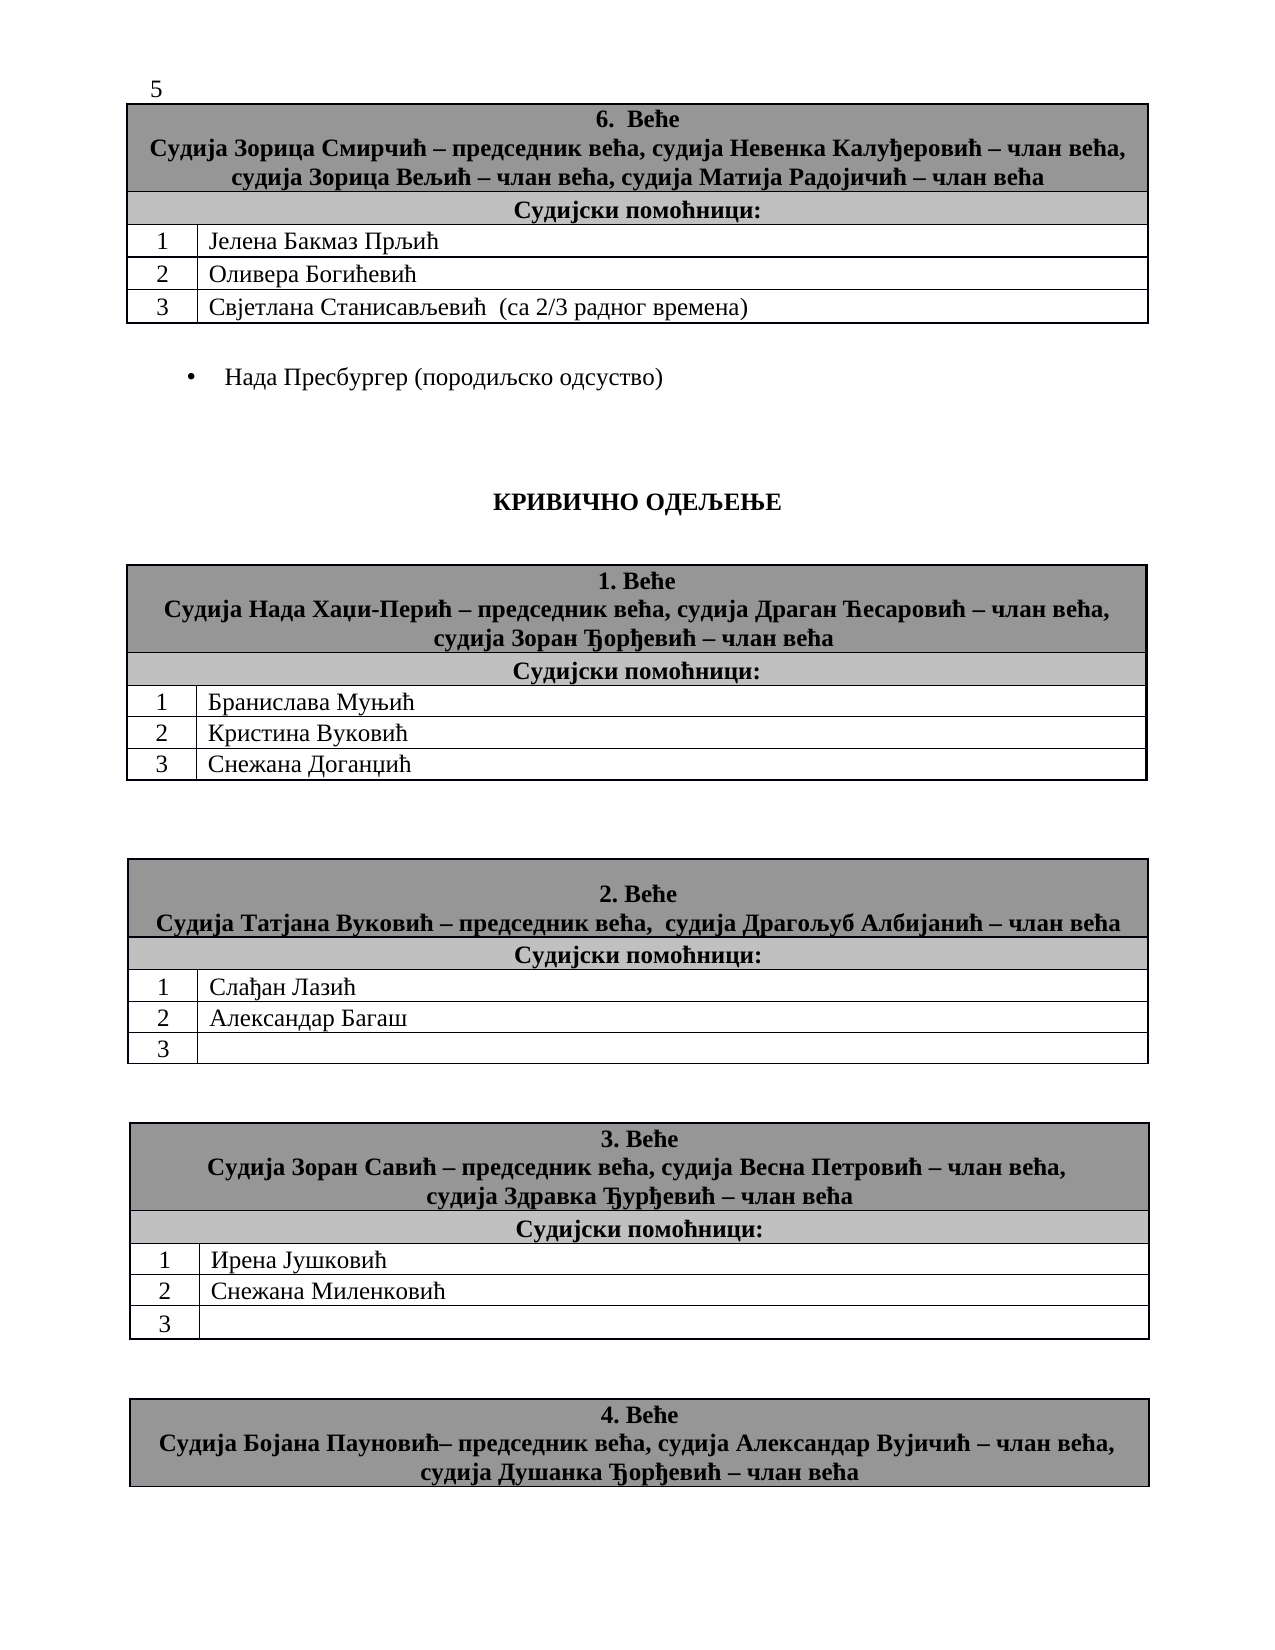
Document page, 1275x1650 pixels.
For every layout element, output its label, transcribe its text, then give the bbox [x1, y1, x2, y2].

table_cell Александар Багаш [198, 1002, 1147, 1032]
table_cell 2 [131, 1275, 199, 1305]
table_cell 2 [129, 1002, 197, 1032]
table_header 6. Веће Судија Зорица Смирчић – председник већа, судија Невенка Калуђеровић – члан већа, судија Зорица Вељић – члан већа, судија Матија Радојичић – члан већа [128, 105, 1147, 191]
table_cell 2 [128, 258, 197, 289]
table_header 4. Веће Судија Бојана Пауновић– председник већа, судија Александар Вујичић – члан већа, судија Душанка Ђорђевић – члан већа [131, 1400, 1148, 1486]
text КРИВИЧНО ОДЕЉЕЊЕ [150, 487, 1125, 516]
table_cell Јелена Бакмаз Прљић [198, 225, 1147, 256]
table_cell [198, 1033, 1147, 1063]
table_cell Судијски помоћници: [128, 192, 1147, 224]
table_cell Слађан Лазић [198, 970, 1147, 1001]
table_cell 1 [131, 1244, 199, 1274]
table_header 3. Веће Судија Зоран Савић – председник већа, судија Весна Петровић – члан већа, судија Здравка Ђурђевић – члан већа [131, 1124, 1148, 1210]
table_cell Бранислава Муњић [197, 686, 1145, 716]
table_cell 1 [129, 970, 197, 1001]
table_cell 3 [131, 1306, 199, 1338]
table_cell Судијски помоћници: [131, 1211, 1148, 1243]
table_cell Оливера Богићевић [198, 258, 1147, 289]
table_cell Судијски помоћници: [129, 938, 1147, 969]
table_cell 1 [128, 225, 197, 256]
list Нада Пресбургер (породиљско одсуство) [187, 362, 1125, 391]
table_cell 1 [128, 686, 196, 716]
table_header 1. Веће Судија Нада Хаџи-Перић – председник већа, судија Драган Ћесаровић – члан већа, судија Зоран Ђорђевић – члан већа [128, 566, 1145, 652]
table_header 2. Веће Судија Татјана Вуковић – председник већа, судија Драгољуб Албијанић – члан већа [129, 860, 1147, 936]
table_cell Снежана Доганџић [197, 749, 1145, 779]
table_cell Снежана Миленковић [200, 1275, 1148, 1305]
table_cell Свјетлана Станисављевић (са 2/3 радног времена) [198, 290, 1147, 322]
table_cell Судијски помоћници: [128, 653, 1145, 685]
table_cell Кристина Вуковић [197, 717, 1145, 747]
table_cell 2 [128, 717, 196, 747]
table_cell Ирена Јушковић [200, 1244, 1148, 1274]
table_cell [200, 1306, 1148, 1338]
table_cell 3 [128, 290, 197, 322]
table_cell 3 [129, 1033, 197, 1063]
table_cell 3 [128, 749, 196, 779]
